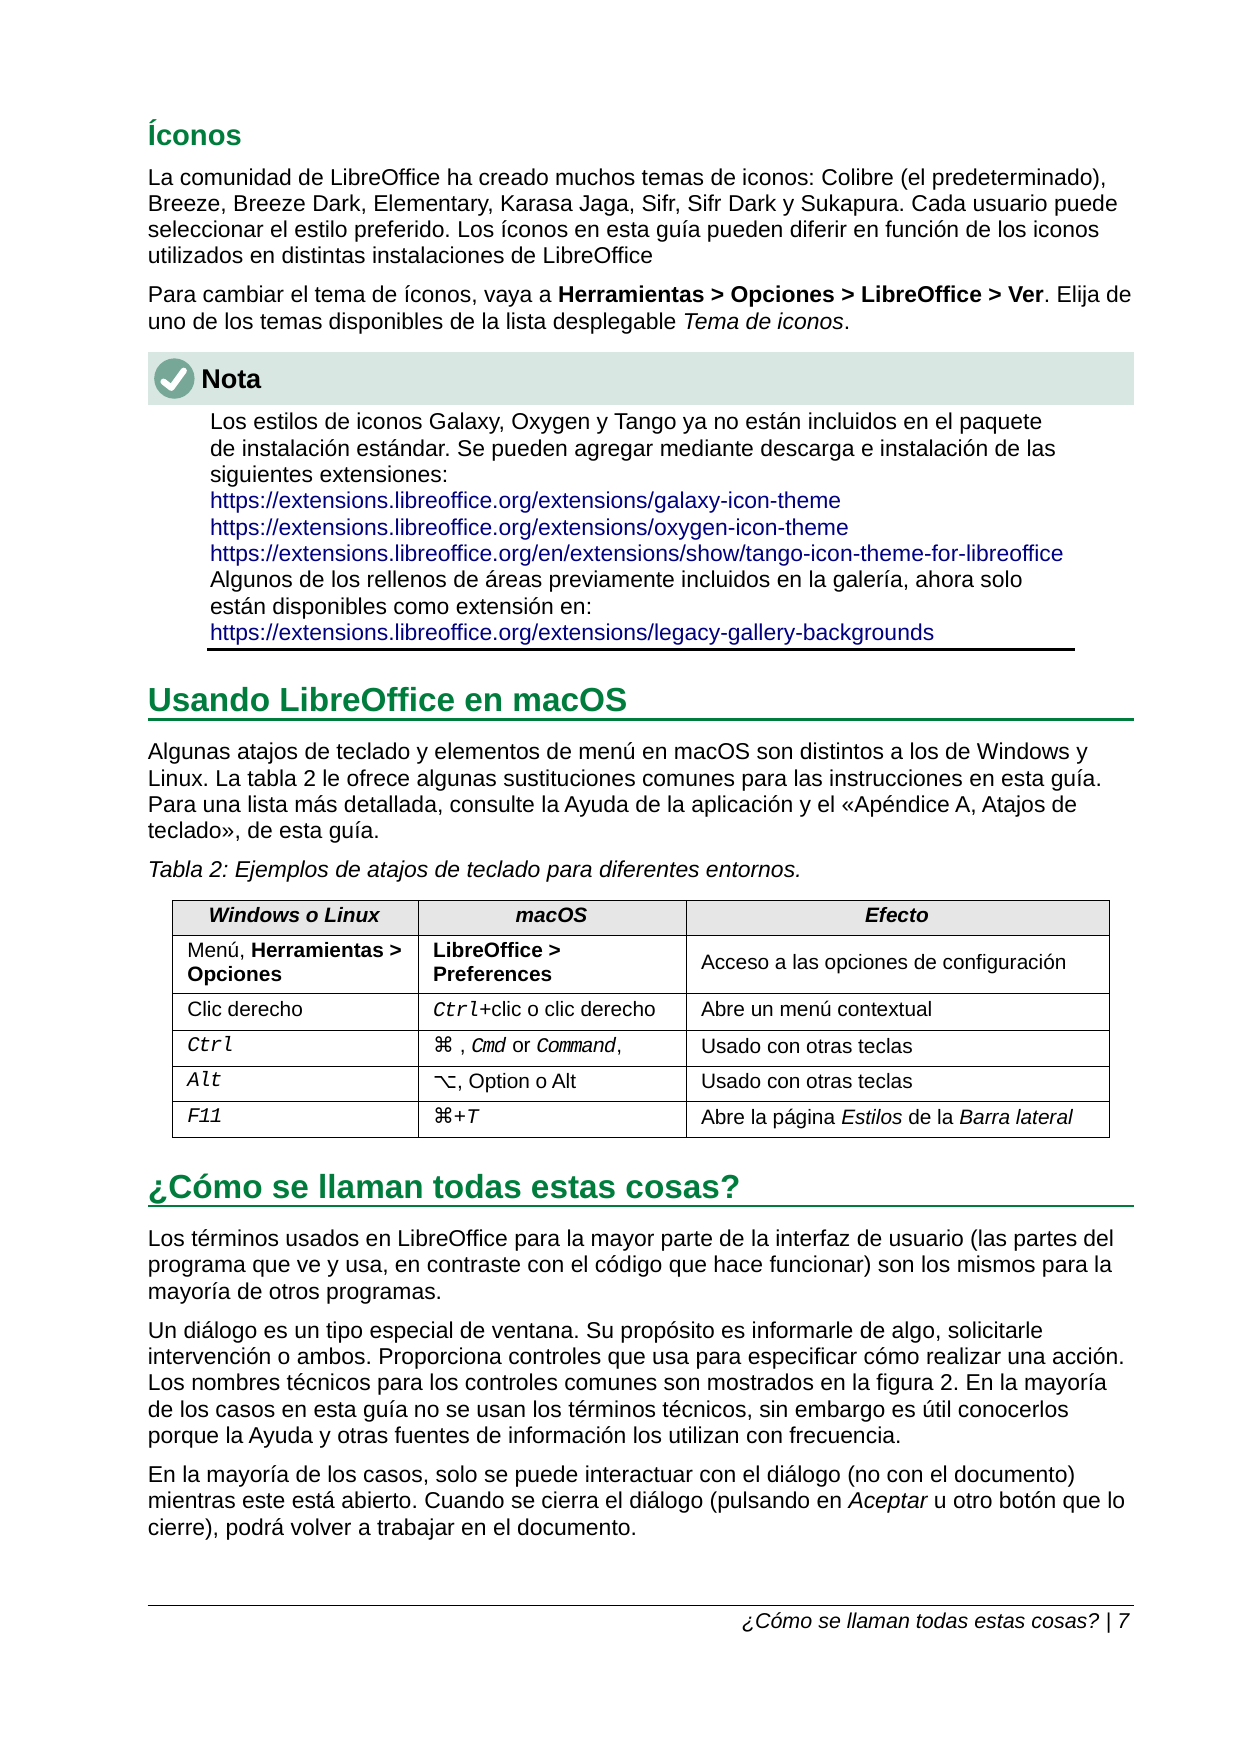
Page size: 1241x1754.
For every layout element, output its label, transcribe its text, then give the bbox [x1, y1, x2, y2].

table_cell Ctrl [173, 1031, 418, 1066]
table_cell Alt [173, 1067, 418, 1101]
text Los estilos de iconos Galaxy, Oxygen y Tango ya no están incluidos en el paquete de instalación estándar. Se pueden agregar mediante descarga e instalación de las siguientes extensiones: https://extensions.libreoffice.org/extensions/galaxy-icon-theme https://extensions.libreoffice.org/extensions/oxygen-icon-theme https://extensions.libreoffice.org/en/extensions/show/tango-icon-theme-for-libreoffice Algunos de los rellenos de áreas previamente incluidos en la galería, ahora solo están disponibles como extensión en: https://extensions.libreoffice.org/extensions/legacy-gallery-backgrounds [207, 405, 1075, 648]
table_cell Abre la página Estilos de la Barra lateral [687, 1102, 1109, 1137]
table_cell F11 [173, 1102, 418, 1137]
text Tabla 2: Ejemplos de atajos de teclado para diferentes entornos. [148, 856, 1134, 882]
text Los términos usados en LibreOffice para la mayor parte de la interfaz de usuario (las partes del programa que ve y usa, en contraste con el código que hace funcionar) son los mismos para la mayoría de otros programas. [148, 1225, 1134, 1304]
table_header Windows o Linux [173, 901, 418, 935]
text Un diálogo es un tipo especial de ventana. Su propósito es informarle de algo, solicitarle intervención o ambos. Proporciona controles que usa para especificar cómo realizar una acción. Los nombres técnicos para los controles comunes son mostrados en la figura 2. En la mayoría de los casos en esta guía no se usan los términos técnicos, sin embargo es útil conocerlos porque la Ayuda y otras fuentes de información los utilizan con frecuencia. [148, 1317, 1134, 1448]
table_header macOS [419, 901, 686, 935]
table_cell Ctrl+clic o clic derecho [419, 994, 686, 1030]
subtitle Nota [148, 352, 1134, 405]
text La comunidad de LibreOffice ha creado muchos temas de iconos: Colibre (el predeterminado), Breeze, Breeze Dark, Elementary, Karasa Jaga, Sifr, Sifr Dark y Sukapura. Cada usuario puede seleccionar el estilo preferido. Los íconos en esta guía pueden diferir en función de los iconos utilizados en distintas instalaciones de LibreOffice [148, 163, 1134, 269]
table_cell Menú, Herramientas > Opciones [173, 936, 418, 993]
table_cell Abre un menú contextual [687, 994, 1109, 1030]
table_cell ⌘ , Cmd or Command, [419, 1031, 686, 1066]
subtitle Usando LibreOffice en macOS [148, 680, 1134, 718]
text Para cambiar el tema de íconos, vaya a Herramientas > Opciones > LibreOffice > Ver. Elija de uno de los temas disponibles de la lista desplegable Tema de iconos. [148, 281, 1134, 334]
table_cell ⌥, Option o Alt [419, 1067, 686, 1101]
table_cell Clic derecho [173, 994, 418, 1030]
text Algunas atajos de teclado y elementos de menú en macOS son distintos a los de Windows y Linux. La tabla 2 le ofrece algunas sustituciones comunes para las instrucciones en esta guía. Para una lista más detallada, consulte la Ayuda de la aplicación y el «Apéndice A, Atajos de teclado», de esta guía. [148, 738, 1134, 844]
table_header Efecto [687, 901, 1109, 935]
table_cell ⌘+T [419, 1102, 686, 1137]
table_cell Usado con otras teclas [687, 1031, 1109, 1066]
table_cell LibreOffice > Preferences [419, 936, 686, 993]
subtitle Íconos [148, 118, 1134, 152]
table_cell Usado con otras teclas [687, 1067, 1109, 1101]
subtitle ¿Cómo se llaman todas estas cosas? [148, 1167, 1134, 1205]
table_cell Acceso a las opciones de configuración [687, 936, 1109, 993]
text En la mayoría de los casos, solo se puede interactuar con el diálogo (no con el documento) mientras este está abierto. Cuando se cierra el diálogo (pulsando en Aceptar u otro botón que lo cierre), podrá volver a trabajar en el documento. [148, 1461, 1134, 1540]
